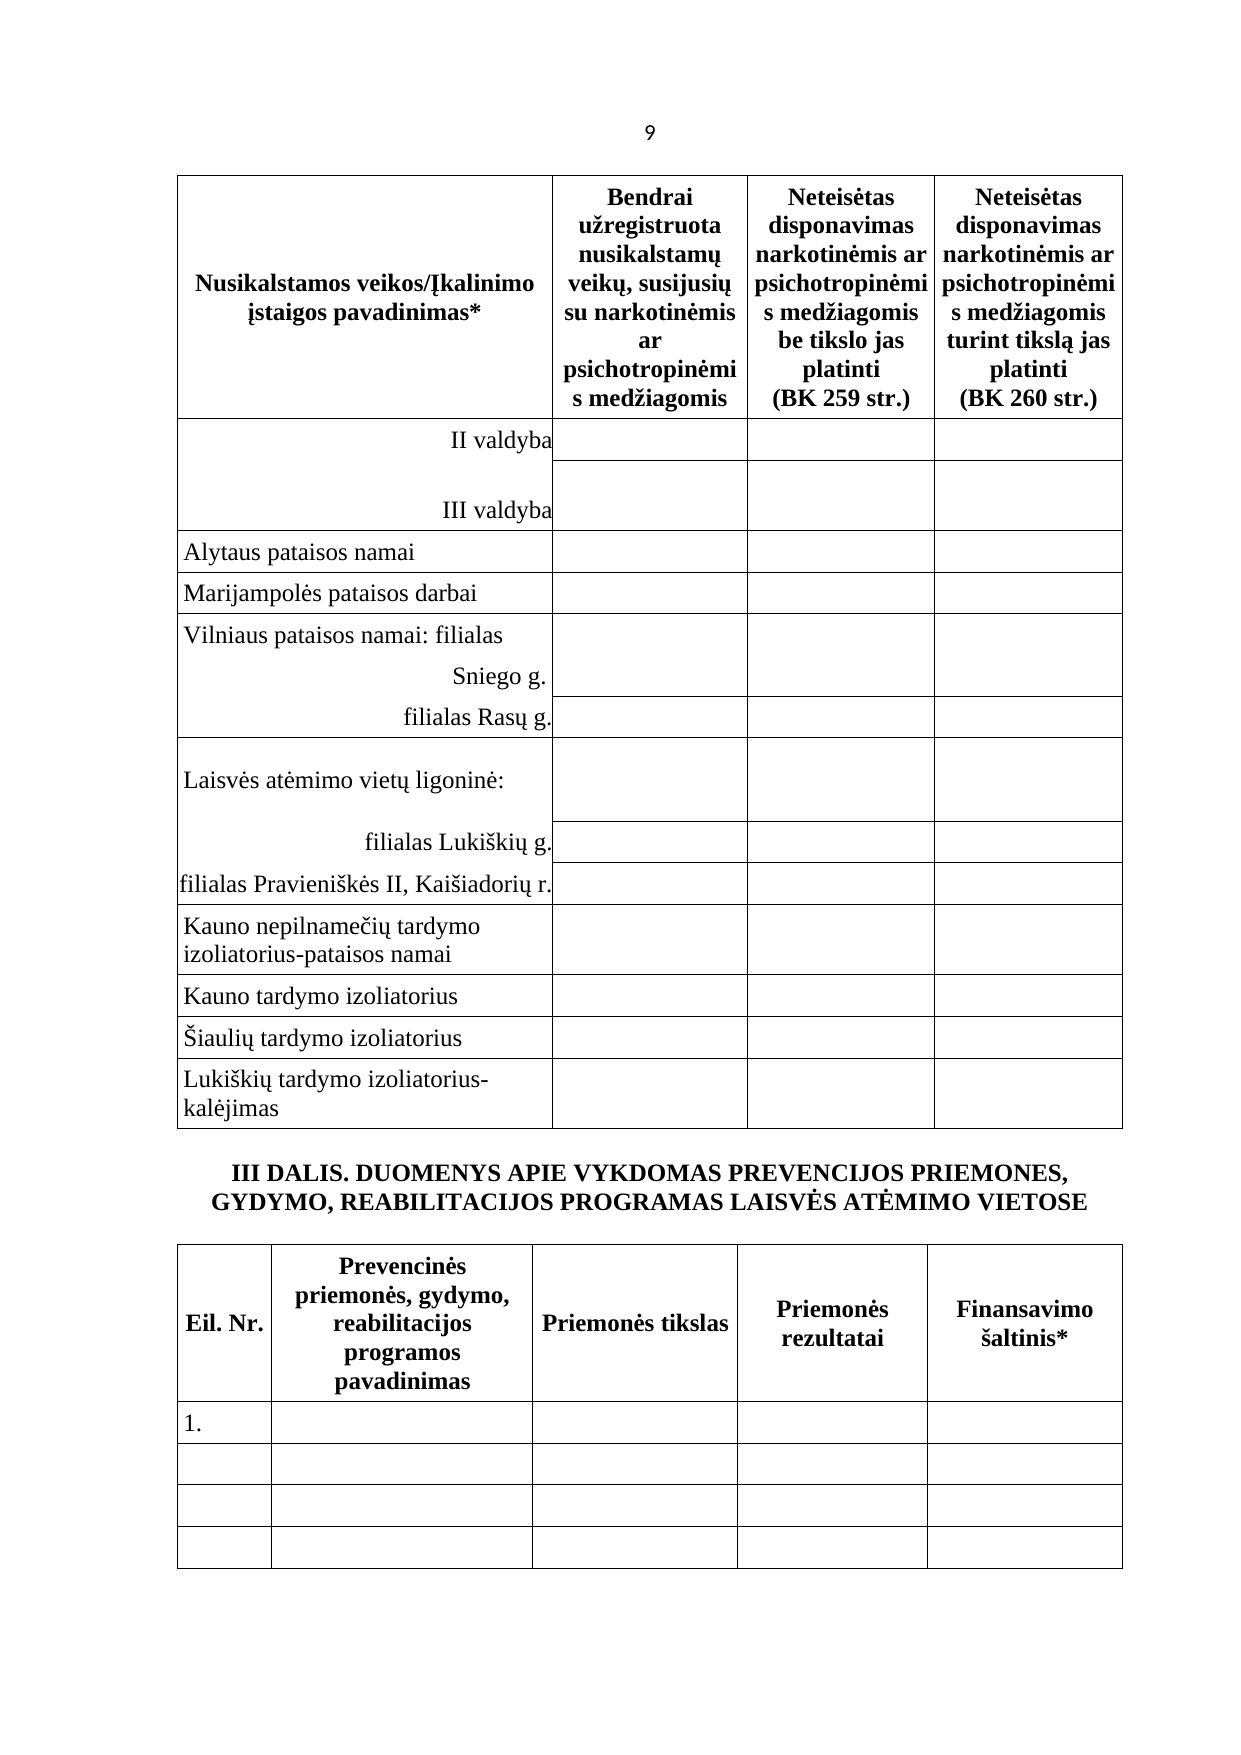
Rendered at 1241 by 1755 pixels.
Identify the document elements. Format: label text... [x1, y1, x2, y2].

table_cell [935, 822, 1122, 862]
table_cell [748, 1059, 934, 1128]
table_cell [928, 1485, 1122, 1526]
table_cell [928, 1402, 1122, 1442]
table_header Neteisėtas disponavimas narkotinėmis ar psichotropinėmis medžiagomis turint tikslą jas platinti (BK 260 str.) [935, 176, 1122, 418]
table_cell [272, 1402, 532, 1442]
table_cell [553, 1017, 747, 1058]
table_cell Marijampolės pataisos darbai [178, 573, 552, 613]
table_cell [738, 1402, 927, 1442]
table_cell [553, 697, 747, 737]
table_cell [748, 614, 934, 655]
table_cell [748, 655, 934, 696]
table_cell [553, 975, 747, 1016]
table_cell Kauno nepilnamečių tardymo izoliatorius-pataisos namai [178, 905, 552, 974]
table_cell [748, 531, 934, 572]
table_cell [748, 461, 934, 530]
table_cell [748, 1017, 934, 1058]
table_cell [553, 655, 747, 696]
table_cell [533, 1485, 737, 1526]
table_cell [748, 905, 934, 974]
table_cell [748, 419, 934, 459]
table_header Nusikalstamos veikos/Įkalinimo įstaigos pavadinimas* [178, 176, 552, 418]
table_cell Kauno tardymo izoliatorius [178, 975, 552, 1016]
table_cell [738, 1485, 927, 1526]
table_cell [553, 822, 747, 862]
table_cell Vilniaus pataisos namai: filialas [178, 614, 552, 655]
table_cell [935, 975, 1122, 1016]
table_cell Šiaulių tardymo izoliatorius [178, 1017, 552, 1058]
table_cell [272, 1527, 532, 1567]
table_cell [738, 1444, 927, 1484]
table_header Finansavimo šaltinis* [928, 1245, 1122, 1401]
table_cell [748, 573, 934, 613]
table_cell [738, 1527, 927, 1567]
table_cell [935, 697, 1122, 737]
table_cell [748, 822, 934, 862]
table_cell [553, 531, 747, 572]
table_cell [748, 738, 934, 779]
table_cell [935, 905, 1122, 974]
table_cell filialas Pravieniškės II, Kaišiadorių r. [178, 862, 552, 904]
table_header Eil. Nr. [178, 1245, 271, 1401]
table_cell Laisvės atėmimo vietų ligoninė: [178, 738, 552, 821]
table_cell [178, 1485, 271, 1526]
table_cell III valdyba [178, 460, 552, 530]
table_cell [178, 1527, 271, 1567]
table_header Neteisėtas disponavimas narkotinėmis ar psichotropinėmis medžiagomis be tikslo jas platinti (BK 259 str.) [748, 176, 934, 418]
table_cell [553, 573, 747, 613]
table_cell [553, 779, 747, 821]
table_cell [748, 779, 934, 821]
table_cell [935, 1059, 1122, 1128]
table_cell Sniego g. [178, 655, 552, 696]
table_cell [935, 573, 1122, 613]
table_header Bendrai užregistruota nusikalstamų veikų, susijusių su narkotinėmis ar psichotropinėmis medžiagomis [553, 176, 747, 418]
text III DALIS. DUOMENYS APIE VYKDOMAS PREVENCIJOS PRIEMONES, GYDYMO, REABILITACIJOS PROGRAMAS LAISVĖS ATĖMIMO VIETOSE [177, 1158, 1122, 1215]
table_cell [553, 614, 747, 655]
table_cell [553, 1059, 747, 1128]
table_cell [178, 1444, 271, 1484]
table_cell [553, 419, 747, 459]
table_cell [533, 1444, 737, 1484]
table_cell [928, 1527, 1122, 1567]
table_cell [935, 531, 1122, 572]
table_cell [272, 1444, 532, 1484]
table_cell II valdyba [178, 419, 552, 459]
table_cell 1. [178, 1402, 271, 1442]
table_cell [553, 863, 747, 904]
table_cell [935, 779, 1122, 821]
table_cell [935, 461, 1122, 530]
table_header Prevencinės priemonės, gydymo, reabilitacijos programos pavadinimas [272, 1245, 532, 1401]
table_cell Alytaus pataisos namai [178, 531, 552, 572]
table_cell [533, 1402, 737, 1442]
table_cell [935, 738, 1122, 779]
table_cell [533, 1527, 737, 1567]
table_cell [748, 975, 934, 1016]
table_cell [748, 863, 934, 904]
table_cell [748, 697, 934, 737]
table_cell [935, 614, 1122, 655]
table_header Priemonės tikslas [533, 1245, 737, 1401]
table_cell [935, 863, 1122, 904]
table_cell [272, 1485, 532, 1526]
table_cell [935, 1017, 1122, 1058]
table_cell [553, 461, 747, 530]
table_cell filialas Rasų g. [178, 696, 552, 737]
table_header Priemonės rezultatai [738, 1245, 927, 1401]
table_cell [553, 905, 747, 974]
table_cell [553, 738, 747, 779]
table_cell Lukiškių tardymo izoliatorius-kalėjimas [178, 1059, 552, 1128]
table_cell filialas Lukiškių g. [178, 821, 552, 862]
table_cell [928, 1444, 1122, 1484]
table_cell [935, 419, 1122, 459]
table_cell [935, 655, 1122, 696]
